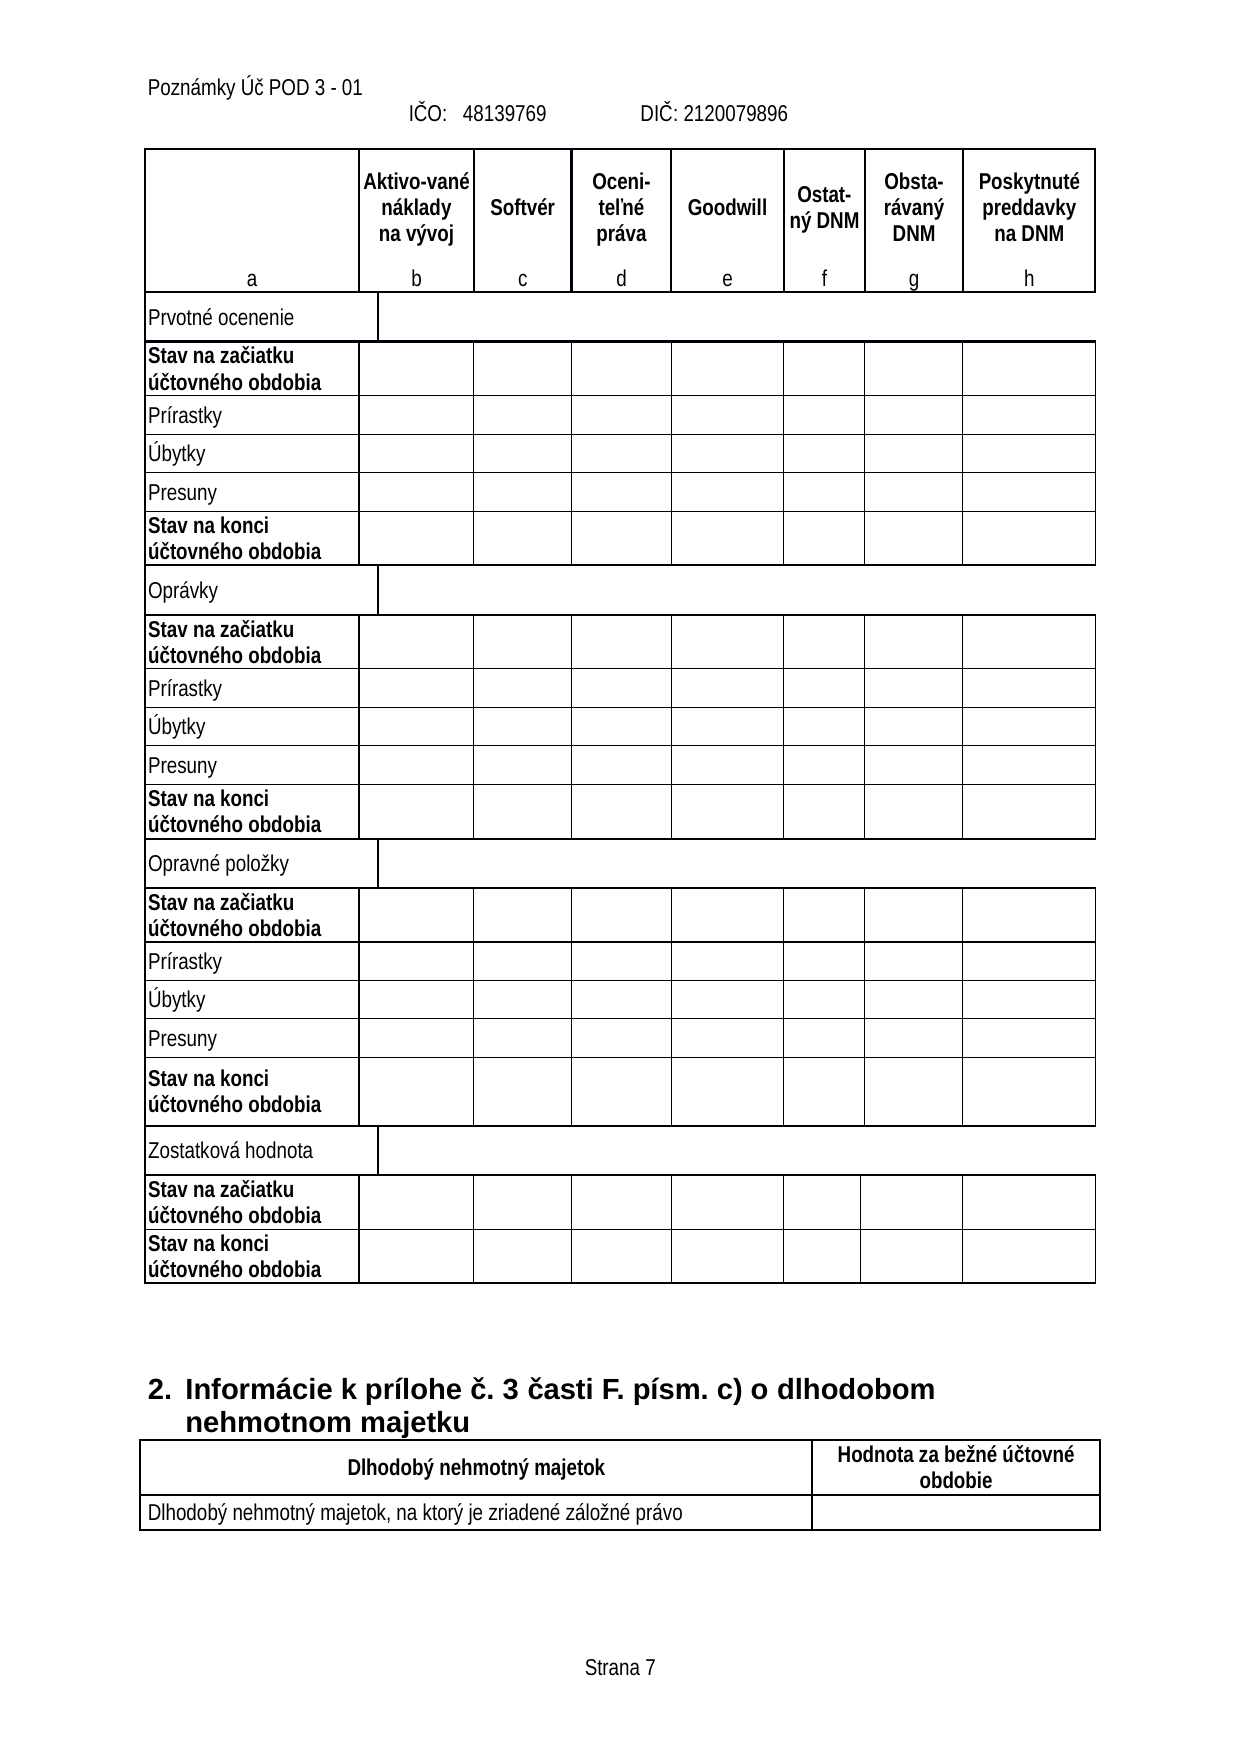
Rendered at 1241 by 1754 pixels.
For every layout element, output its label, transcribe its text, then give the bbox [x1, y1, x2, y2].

table_header [146, 150, 358, 265]
table_cell Prírastky [146, 396, 358, 434]
table_cell [963, 889, 1095, 941]
table_cell [360, 1176, 473, 1228]
table_cell [672, 396, 783, 434]
table_cell [360, 943, 473, 980]
table_cell [360, 669, 473, 707]
table_cell [784, 669, 864, 707]
table_cell [360, 1230, 473, 1282]
table_cell [360, 746, 473, 784]
table_cell [572, 343, 671, 395]
table_cell [865, 1019, 962, 1057]
table_cell [784, 1230, 860, 1282]
table_cell Stav na konci účtovného obdobia [146, 785, 358, 837]
table_cell [672, 943, 783, 980]
table_cell [963, 746, 1095, 784]
table_cell [672, 1019, 783, 1057]
table_cell [474, 1019, 571, 1057]
table_cell [672, 512, 783, 564]
table_cell Úbytky [146, 981, 358, 1018]
table_cell [784, 943, 864, 980]
table_cell [572, 889, 671, 941]
table_cell [572, 435, 671, 472]
table_cell [360, 1058, 473, 1124]
table_cell [474, 981, 571, 1018]
table_cell [572, 669, 671, 707]
table_cell [474, 473, 571, 511]
table_cell [784, 708, 864, 745]
table_cell Presuny [146, 473, 358, 511]
table_header Dlhodobý nehmotný majetok [141, 1441, 811, 1494]
table_cell Stav na začiatku účtovného obdobia [146, 616, 358, 668]
table_cell [572, 1176, 671, 1228]
table_cell [672, 473, 783, 511]
table_cell [963, 616, 1095, 668]
table_cell [360, 981, 473, 1018]
table_header Hodnota za bežné účtovné obdobie [813, 1441, 1099, 1494]
table_cell [379, 1127, 1095, 1174]
table_cell g [866, 265, 962, 291]
table_cell [360, 889, 473, 941]
table_cell [572, 981, 671, 1018]
table_cell [672, 746, 783, 784]
table_cell [963, 1176, 1095, 1228]
table_cell [572, 1230, 671, 1282]
table_cell [865, 889, 962, 941]
table_cell [865, 435, 962, 472]
table_cell [865, 396, 962, 434]
table_cell [784, 981, 864, 1018]
table_cell Softvér [475, 150, 570, 265]
table_cell [865, 981, 962, 1018]
table_cell [784, 1176, 860, 1228]
table_cell [963, 981, 1095, 1018]
table_cell [865, 943, 962, 980]
table_cell [784, 785, 864, 837]
table_cell [784, 473, 864, 511]
table_cell [963, 1019, 1095, 1057]
table_cell [474, 708, 571, 745]
table_cell [865, 616, 962, 668]
table_cell [572, 1019, 671, 1057]
table_cell Obsta- rávaný DNM [866, 150, 962, 265]
table_cell [865, 1058, 962, 1124]
table_cell Opravné položky [146, 840, 377, 887]
table_cell [784, 1058, 864, 1124]
table_cell [963, 943, 1095, 980]
table_cell Presuny [146, 746, 358, 784]
table_cell [963, 669, 1095, 707]
table_cell [865, 343, 962, 395]
table_cell [813, 1496, 1099, 1529]
table_cell [360, 616, 473, 668]
table_cell [474, 396, 571, 434]
table_cell [963, 1058, 1095, 1124]
table_cell [572, 746, 671, 784]
table_cell [474, 943, 571, 980]
table_cell [672, 889, 783, 941]
table_cell [672, 1058, 783, 1124]
table_cell [865, 746, 962, 784]
table_cell Oceni-teľné práva [573, 150, 670, 265]
table_cell [572, 396, 671, 434]
table_cell [784, 512, 864, 564]
table_cell Zostatková hodnota [146, 1127, 377, 1174]
table_cell [963, 473, 1095, 511]
table_cell [474, 785, 571, 837]
table_cell [784, 435, 864, 472]
table_cell Prírastky [146, 669, 358, 707]
table_cell Aktivo-vané náklady na vývoj [360, 150, 473, 265]
table_cell [360, 343, 473, 395]
table_cell [672, 785, 783, 837]
table_cell [474, 435, 571, 472]
table_cell [474, 889, 571, 941]
table_cell Stav na konci účtovného obdobia [146, 512, 358, 564]
table_cell [963, 343, 1095, 395]
table_cell [572, 943, 671, 980]
table_cell [360, 512, 473, 564]
table_cell [379, 293, 1095, 340]
table_cell Oprávky [146, 566, 377, 613]
table_cell Úbytky [146, 435, 358, 472]
table_cell [963, 785, 1095, 837]
table_cell [672, 981, 783, 1018]
table_cell [360, 708, 473, 745]
table_cell [379, 566, 1095, 613]
table_cell Dlhodobý nehmotný majetok, na ktorý je zriadené záložné právo [141, 1496, 811, 1529]
table_cell Goodwill [672, 150, 783, 265]
table_cell Stav na konci účtovného obdobia [146, 1058, 358, 1124]
table_cell [784, 746, 864, 784]
table_cell [672, 708, 783, 745]
table_cell [672, 1230, 783, 1282]
table_cell [784, 1019, 864, 1057]
table_cell [963, 435, 1095, 472]
table_cell [963, 708, 1095, 745]
table_cell Stav na začiatku účtovného obdobia [146, 1176, 358, 1228]
table_cell e [672, 265, 783, 291]
table_cell [865, 512, 962, 564]
table_cell [360, 473, 473, 511]
table_cell [572, 616, 671, 668]
table_cell [474, 1058, 571, 1124]
table_cell [861, 1230, 962, 1282]
table_cell c [475, 265, 570, 291]
table_cell [360, 435, 473, 472]
table_cell [474, 746, 571, 784]
table_cell [963, 512, 1095, 564]
table_cell Presuny [146, 1019, 358, 1057]
table_cell [672, 669, 783, 707]
table_cell b [360, 265, 473, 291]
table_cell [672, 435, 783, 472]
table_cell [474, 343, 571, 395]
table_cell [379, 840, 1095, 887]
table_cell [784, 343, 864, 395]
table_cell Stav na konci účtovného obdobia [146, 1230, 358, 1282]
table_cell Prvotné ocenenie [146, 293, 377, 340]
table_cell [861, 1176, 962, 1228]
table_cell [360, 396, 473, 434]
table_cell [784, 889, 864, 941]
table_cell [865, 785, 962, 837]
table_cell [672, 1176, 783, 1228]
table_cell [474, 616, 571, 668]
table_cell a [146, 265, 358, 291]
table_cell Úbytky [146, 708, 358, 745]
table_cell [572, 512, 671, 564]
table_cell Prírastky [146, 943, 358, 980]
table_cell [963, 396, 1095, 434]
table_cell [572, 473, 671, 511]
table_cell [784, 616, 864, 668]
table_cell f [785, 265, 864, 291]
table_cell [474, 1230, 571, 1282]
table_cell [572, 1058, 671, 1124]
table_cell Poskytnuté preddavky na DNM [964, 150, 1094, 265]
table_cell Ostat-ný DNM [785, 150, 864, 265]
table_cell [963, 1230, 1095, 1282]
table_cell [784, 396, 864, 434]
table_cell [474, 1176, 571, 1228]
table_cell [672, 343, 783, 395]
title Informácie k prílohe č. 3 časti F. písm. c) o dlhodobom nehmotnom majetku [148, 1372, 1092, 1439]
table_cell Stav na začiatku účtovného obdobia [146, 889, 358, 941]
table_cell [572, 708, 671, 745]
table_cell d [573, 265, 670, 291]
table_cell [360, 785, 473, 837]
table_cell [474, 669, 571, 707]
table_cell Stav na začiatku účtovného obdobia [146, 343, 358, 395]
table_cell [474, 512, 571, 564]
table_cell h [964, 265, 1094, 291]
table_cell [572, 785, 671, 837]
table_cell [865, 669, 962, 707]
table_cell [360, 1019, 473, 1057]
table_cell [865, 708, 962, 745]
table_cell [672, 616, 783, 668]
table_cell [865, 473, 962, 511]
